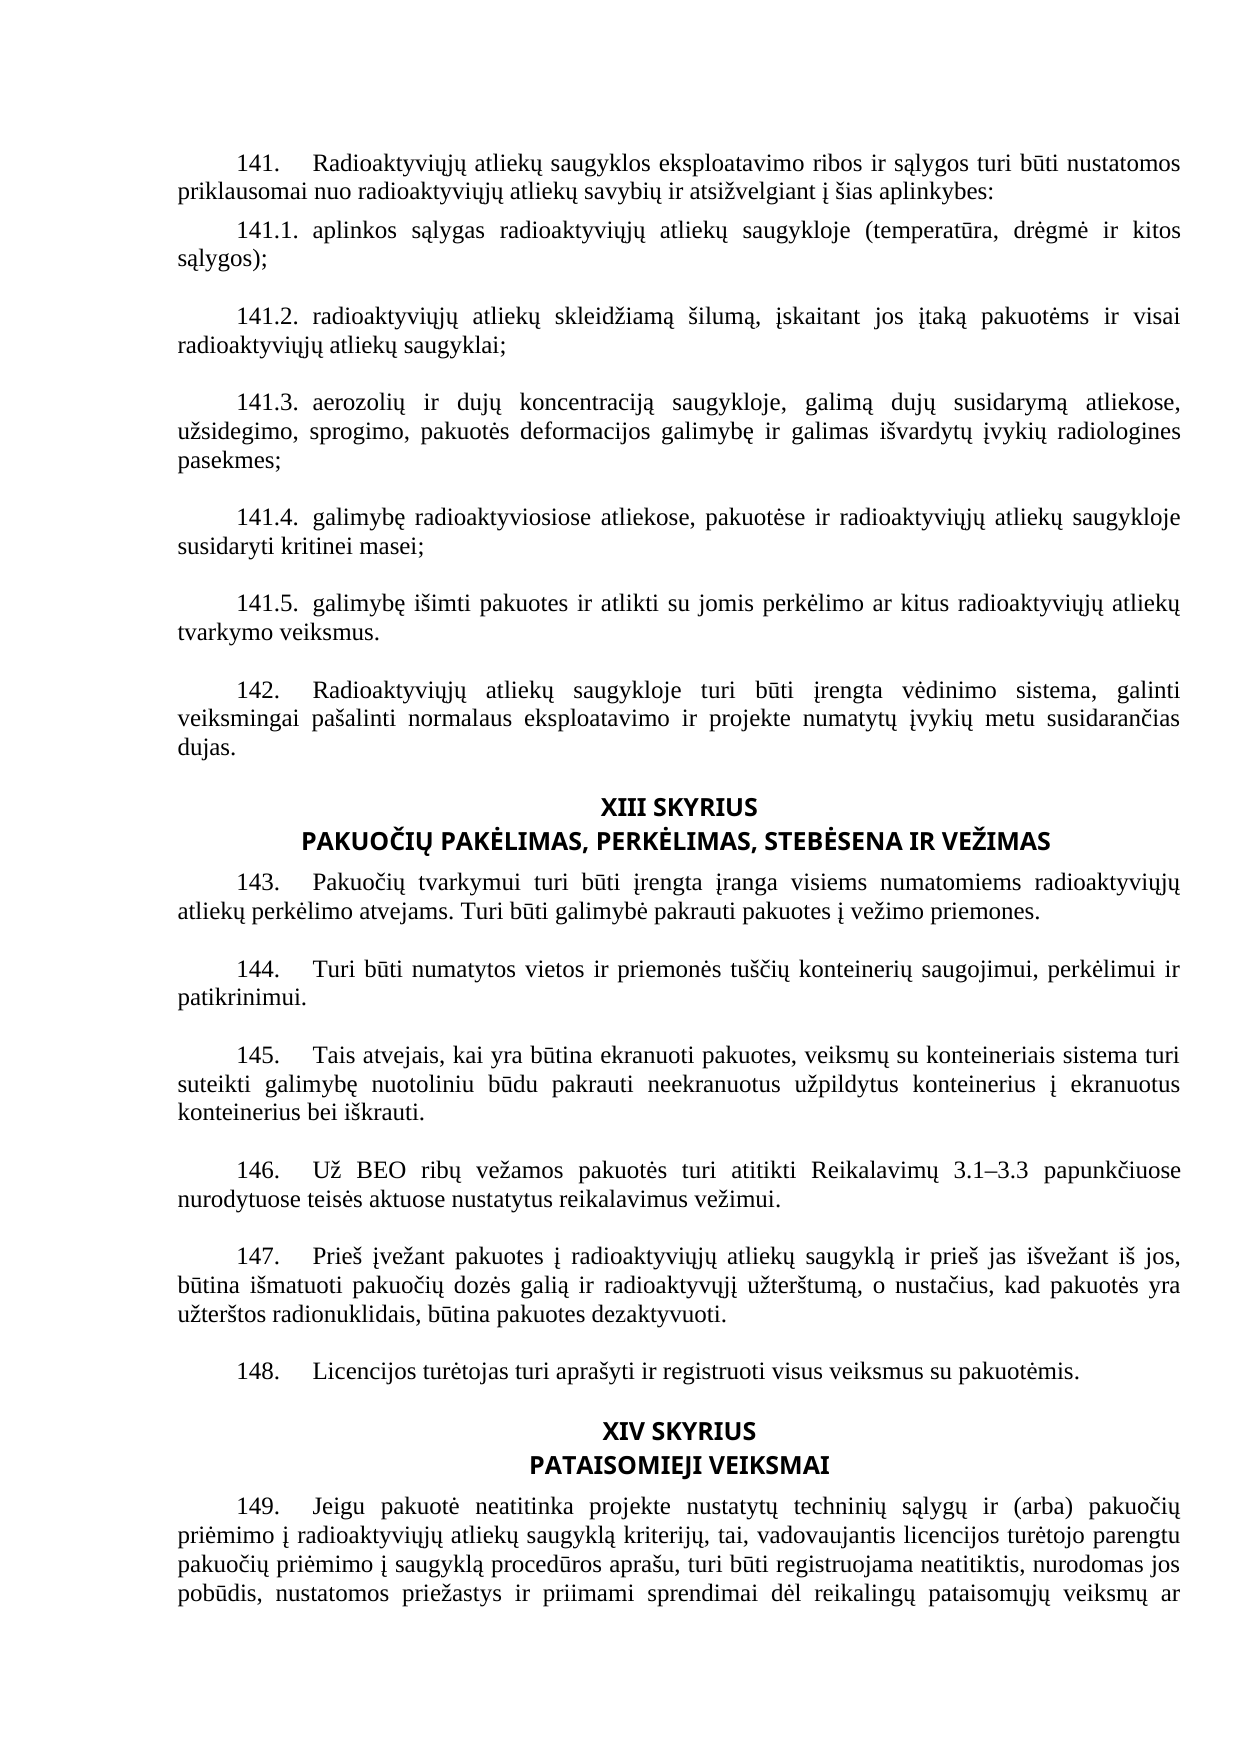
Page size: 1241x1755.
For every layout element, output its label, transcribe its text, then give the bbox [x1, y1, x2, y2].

text 146. Už BEO ribų vežamos pakuotės turi atitikti Reikalavimų 3.1–3.3 papunkčiuose nurodytuose teisės aktuose nustatytus reikalavimus vežimui. [177, 1155, 1181, 1212]
text 145. Tais atvejais, kai yra būtina ekranuoti pakuotes, veiksmų su konteineriais sistema turi suteikti galimybę nuotoliniu būdu pakrauti neekranuotus užpildytus konteinerius į ekranuotus konteinerius bei iškrauti. [177, 1040, 1181, 1126]
text 147. Prieš įvežant pakuotes į radioaktyviųjų atliekų saugyklą ir prieš jas išvežant iš jos, būtina išmatuoti pakuočių dozės galią ir radioaktyvųjį užterštumą, o nustačius, kad pakuotės yra užterštos radionuklidais, būtina pakuotes dezaktyvuoti. [177, 1241, 1181, 1327]
text 143. Pakuočių tvarkymui turi būti įrengta įranga visiems numatomiems radioaktyviųjų atliekų perkėlimo atvejams. Turi būti galimybė pakrauti pakuotes į vežimo priemones. [177, 867, 1181, 925]
text 141.4. galimybę radioaktyviosiose atliekose, pakuotėse ir radioaktyviųjų atliekų saugykloje susidaryti kritinei masei; [177, 502, 1181, 560]
text 149. Jeigu pakuotė neatitinka projekte nustatytų techninių sąlygų ir (arba) pakuočių priėmimo į radioaktyviųjų atliekų saugyklą kriterijų, tai, vadovaujantis licencijos turėtojo parengtu pakuočių priėmimo į saugyklą procedūros aprašu, turi būti registruojama neatitiktis, nurodomas jos pobūdis, nustatomos priežastys ir priimami sprendimai dėl reikalingų pataisomųjų veiksmų ar [177, 1491, 1181, 1606]
text 144. Turi būti numatytos vietos ir priemonės tuščių konteinerių saugojimui, perkėlimui ir patikrinimui. [177, 954, 1181, 1011]
text 141.1. aplinkos sąlygas radioaktyviųjų atliekų saugykloje (temperatūra, drėgmė ir kitos sąlygos); [177, 215, 1181, 272]
text XIV SKYRIUS [177, 1414, 1181, 1448]
text 142. Radioaktyviųjų atliekų saugykloje turi būti įrengta vėdinimo sistema, galinti veiksmingai pašalinti normalaus eksploatavimo ir projekte numatytų įvykių metu susidarančias dujas. [177, 675, 1181, 761]
text 148. Licencijos turėtojas turi aprašyti ir registruoti visus veiksmus su pakuotėmis. [177, 1356, 1181, 1385]
text 141.5. galimybę išimti pakuotes ir atlikti su jomis perkėlimo ar kitus radioaktyviųjų atliekų tvarkymo veiksmus. [177, 588, 1181, 646]
text XIII SKYRIUS [177, 790, 1181, 824]
text PAKUOČIŲ PAKĖLIMAS, PERKĖLIMAS, StebėsenA IR VEŽIMAS [177, 824, 1181, 858]
text 141. Radioaktyviųjų atliekų saugyklos eksploatavimo ribos ir sąlygos turi būti nustatomos priklausomai nuo radioaktyviųjų atliekų savybių ir atsižvelgiant į šias aplinkybes: [177, 148, 1181, 205]
text PATAISOMIEJI VEIKSMAI [177, 1448, 1181, 1482]
text 141.3. aerozolių ir dujų koncentraciją saugykloje, galimą dujų susidarymą atliekose, užsidegimo, sprogimo, pakuotės deformacijos galimybę ir galimas išvardytų įvykių radiologines pasekmes; [177, 387, 1181, 473]
text 141.2. radioaktyviųjų atliekų skleidžiamą šilumą, įskaitant jos įtaką pakuotėms ir visai radioaktyviųjų atliekų saugyklai; [177, 301, 1181, 358]
